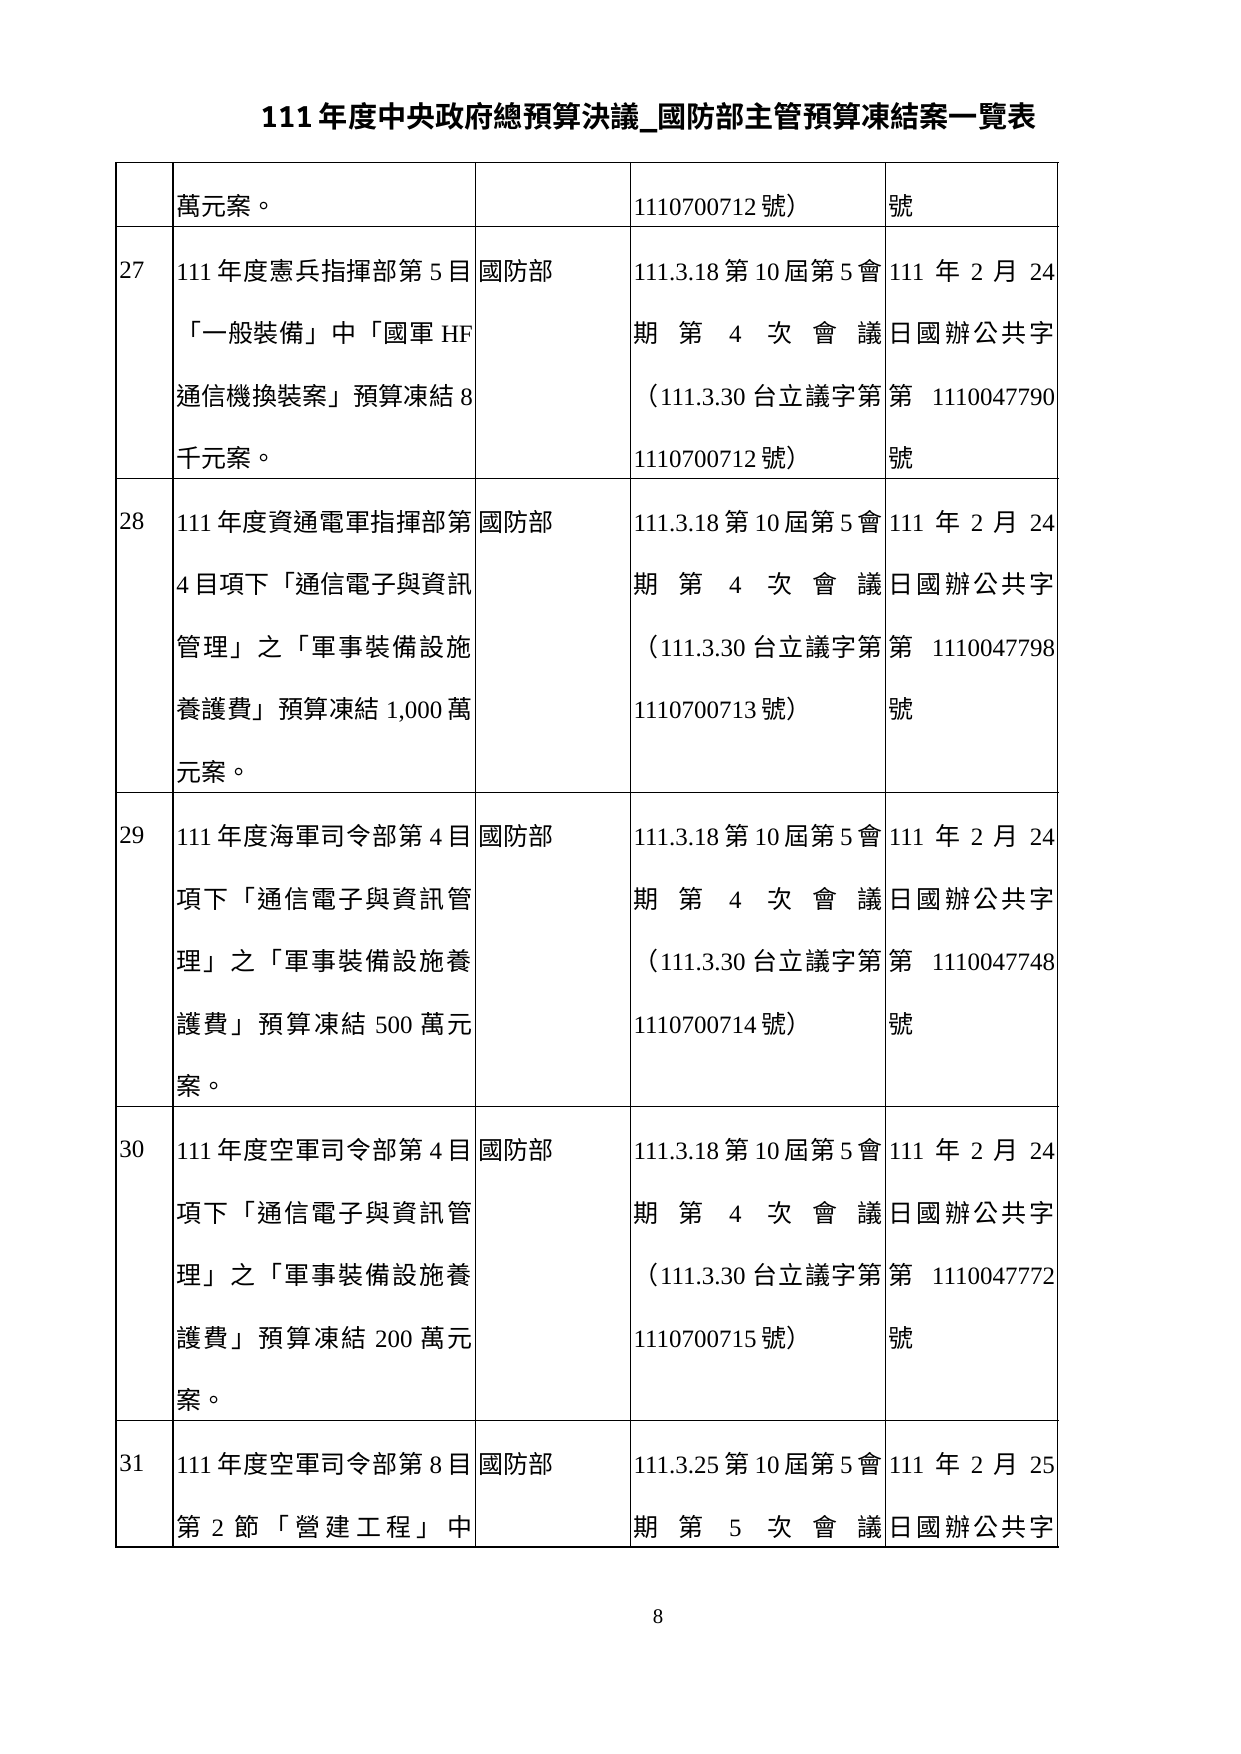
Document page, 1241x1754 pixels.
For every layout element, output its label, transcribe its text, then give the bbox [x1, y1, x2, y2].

table_cell 國防部 [476, 227, 630, 477]
table_cell 111.3.18第10屆第5會期第4次會議（111.3.30台立議字第1110700714號） [631, 793, 885, 1106]
table_cell [476, 163, 630, 226]
table_cell [117, 479, 172, 791]
table_cell [117, 163, 172, 226]
table_cell 111.3.18第10屆第5會期第4次會議（111.3.30台立議字第1110700715號） [631, 1107, 885, 1419]
table_cell 111年度海軍司令部第4目項下「通信電子與資訊管理」之「軍事裝備設施養護費」預算凍結500萬元案。 [174, 793, 475, 1106]
table_cell 萬元案。 [174, 163, 475, 226]
table_cell 國防部 [476, 793, 630, 1106]
table_cell 111年度資通電軍指揮部第4目項下「通信電子與資訊管理」之「軍事裝備設施養護費」預算凍結1,000萬元案。 [174, 479, 475, 791]
table_cell 111年度空軍司令部第8目第2節「營建工程」中 [174, 1421, 475, 1546]
table_cell 111年度憲兵指揮部第5目「一般裝備」中「國軍HF通信機換裝案」預算凍結8千元案。 [174, 227, 475, 477]
table_cell [117, 1107, 172, 1419]
table_cell 1110700712號） [631, 163, 885, 226]
table_cell [117, 227, 172, 477]
table_cell 111年2月24日國辦公共字第1110047798號 [886, 479, 1057, 791]
table_cell [117, 793, 172, 1106]
table_cell 111年2月24日國辦公共字第1110047748號 [886, 793, 1057, 1106]
table_cell 111年2月25日國辦公共字 [886, 1421, 1057, 1546]
table_cell [117, 1421, 172, 1546]
table_cell 111.3.18第10屆第5會期第4次會議（111.3.30台立議字第1110700712號） [631, 227, 885, 477]
table_cell 111.3.18第10屆第5會期第4次會議（111.3.30台立議字第1110700713號） [631, 479, 885, 791]
table_cell 111年2月24日國辦公共字第1110047790號 [886, 227, 1057, 477]
table_cell 111年2月24日國辦公共字第1110047772號 [886, 1107, 1057, 1419]
table_cell 號 [886, 163, 1057, 226]
table_cell 國防部 [476, 479, 630, 791]
table_cell 111.3.25第10屆第5會期第5次會議 [631, 1421, 885, 1546]
table_cell 國防部 [476, 1421, 630, 1546]
table_cell 111年度空軍司令部第4目項下「通信電子與資訊管理」之「軍事裝備設施養護費」預算凍結200萬元案。 [174, 1107, 475, 1419]
table_cell 國防部 [476, 1107, 630, 1419]
